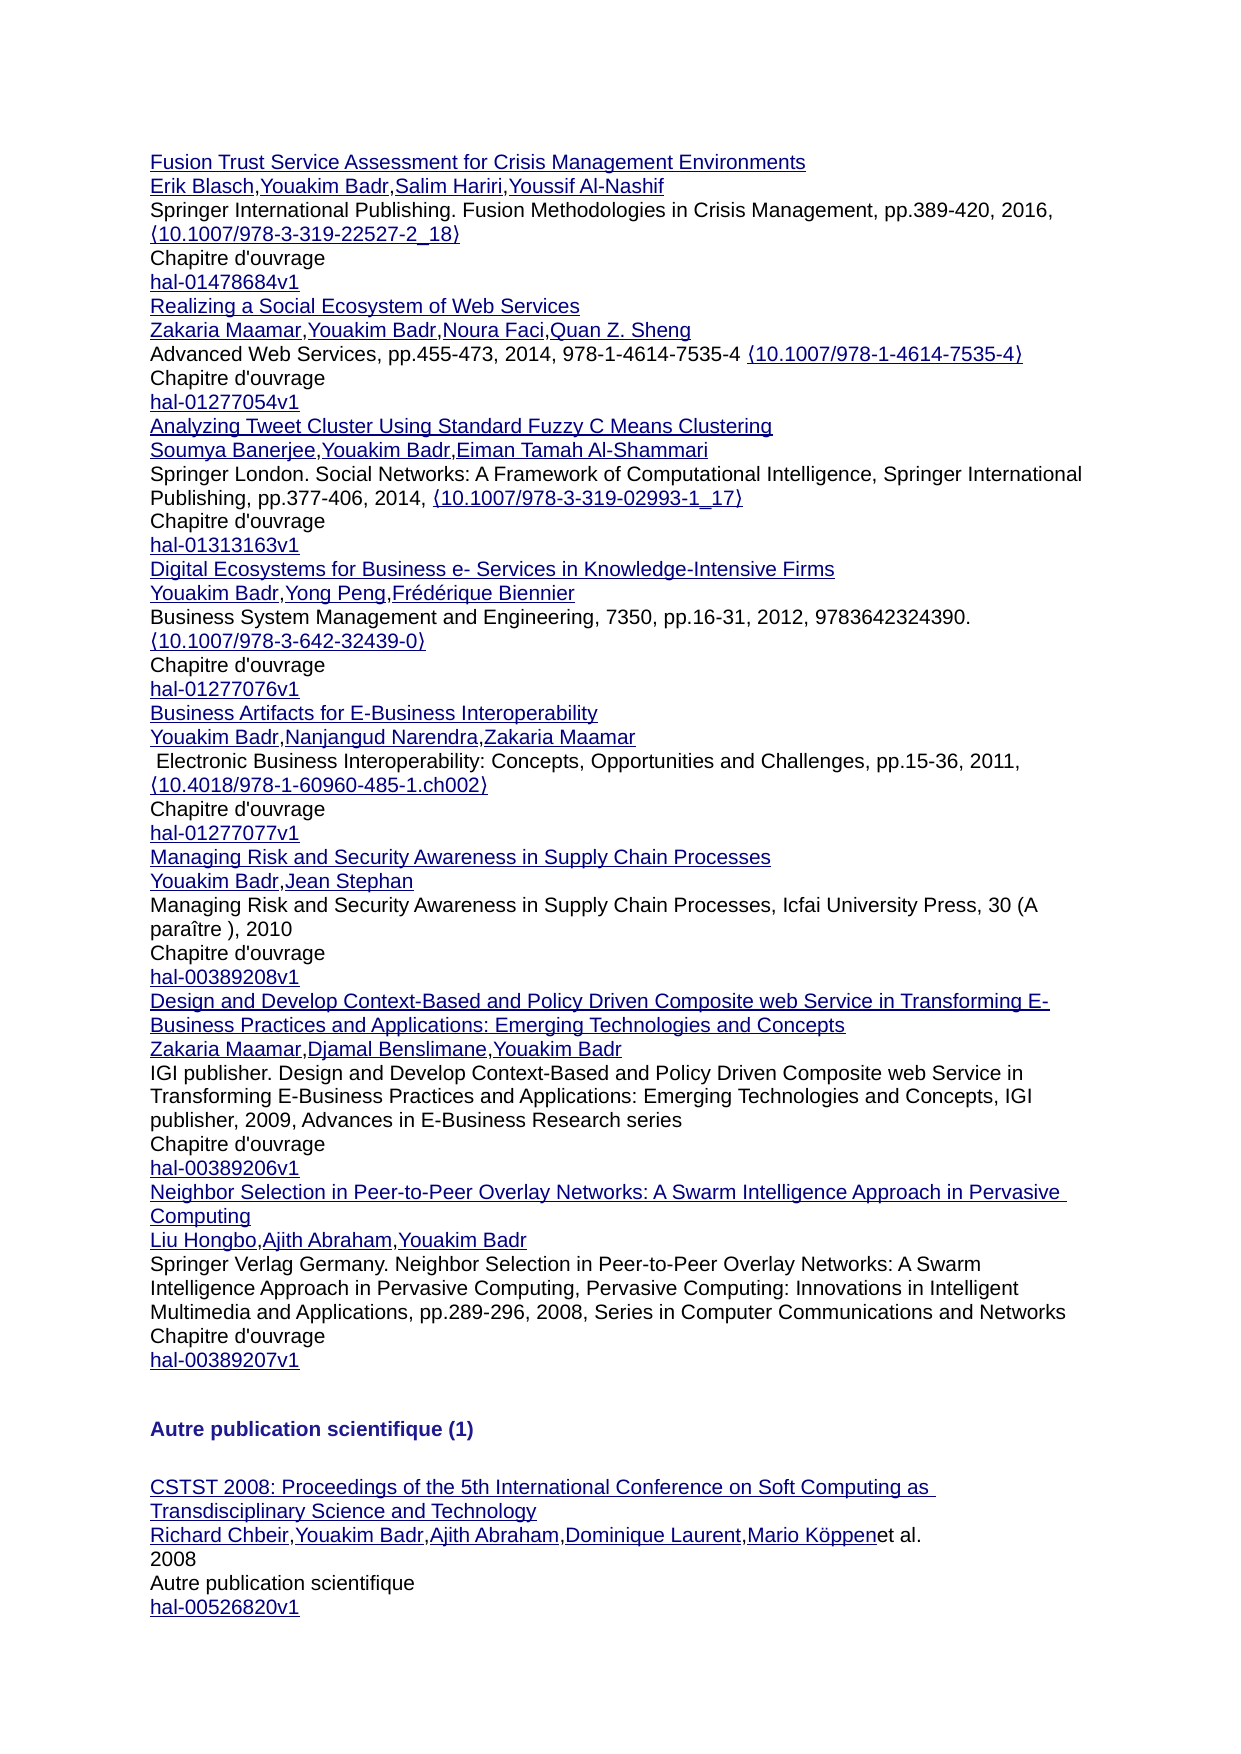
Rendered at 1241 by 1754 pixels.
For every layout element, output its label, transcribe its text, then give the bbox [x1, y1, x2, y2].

table_cell Neighbor Selection in Peer-to-Peer Overlay Networks: A Swarm Intelligence Approach in Pervasive Computing Liu Hongbo,Ajith Abraham,Youakim Badr Springer Verlag Germany. Neighbor Selection in Peer-to-Peer Overlay Networks: A Swarm Intelligence Approach in Pervasive Computing, Pervasive Computing: Innovations in Intelligent Multimedia and Applications, pp.289-296, 2008, Series in Computer Communications and Networks Chapitre d'ouvrage hal-00389207v1 [150, 1180, 1090, 1372]
table_cell Design and Develop Context-Based and Policy Driven Composite web Service in Transforming E-Business Practices and Applications: Emerging Technologies and Concepts Zakaria Maamar,Djamal Benslimane,Youakim Badr IGI publisher. Design and Develop Context-Based and Policy Driven Composite web Service in Transforming E-Business Practices and Applications: Emerging Technologies and Concepts, IGI publisher, 2009, Advances in E-Business Research series Chapitre d'ouvrage hal-00389206v1 [150, 989, 1090, 1180]
table_cell Realizing a Social Ecosystem of Web Services Zakaria Maamar,Youakim Badr,Noura Faci,Quan Z. Sheng Advanced Web Services, pp.455-473, 2014, 978-1-4614-7535-4 ⟨10.1007/978-1-4614-7535-4⟩ Chapitre d'ouvrage hal-01277054v1 [150, 294, 1090, 413]
table_cell Digital Ecosystems for Business e- Services in Knowledge-Intensive Firms Youakim Badr,Yong Peng,Frédérique Biennier Business System Management and Engineering, 7350, pp.16-31, 2012, 9783642324390. ⟨10.1007/978-3-642-32439-0⟩ Chapitre d'ouvrage hal-01277076v1 [150, 557, 1090, 701]
table_cell Business Artifacts for E-Business Interoperability Youakim Badr,Nanjangud Narendra,Zakaria Maamar Electronic Business Interoperability: Concepts, Opportunities and Challenges, pp.15-36, 2011, ⟨10.4018/978-1-60960-485-1.ch002⟩ Chapitre d'ouvrage hal-01277077v1 [150, 701, 1090, 845]
table_cell Managing Risk and Security Awareness in Supply Chain Processes Youakim Badr,Jean Stephan Managing Risk and Security Awareness in Supply Chain Processes, Icfai University Press, 30 (A paraître ), 2010 Chapitre d'ouvrage hal-00389208v1 [150, 845, 1090, 988]
table_cell Analyzing Tweet Cluster Using Standard Fuzzy C Means Clustering Soumya Banerjee,Youakim Badr,Eiman Tamah Al-Shammari Springer London. Social Networks: A Framework of Computational Intelligence, Springer International Publishing, pp.377-406, 2014, ⟨10.1007/978-3-319-02993-1_17⟩ Chapitre d'ouvrage hal-01313163v1 [150, 414, 1090, 557]
subtitle Autre publication scientifique (1) [150, 1417, 1090, 1441]
table_header CSTST 2008: Proceedings of the 5th International Conference on Soft Computing as Transdisciplinary Science and Technology Richard Chbeir,Youakim Badr,Ajith Abraham,Dominique Laurent,Mario Köppenet al. 2008 Autre publication scientifique hal-00526820v1 [150, 1475, 1090, 1619]
table_cell Fusion Trust Service Assessment for Crisis Management Environments Erik Blasch,Youakim Badr,Salim Hariri,Youssif Al-Nashif Springer International Publishing. Fusion Methodologies in Crisis Management, pp.389-420, 2016, ⟨10.1007/978-3-319-22527-2_18⟩ Chapitre d'ouvrage hal-01478684v1 [150, 150, 1090, 294]
